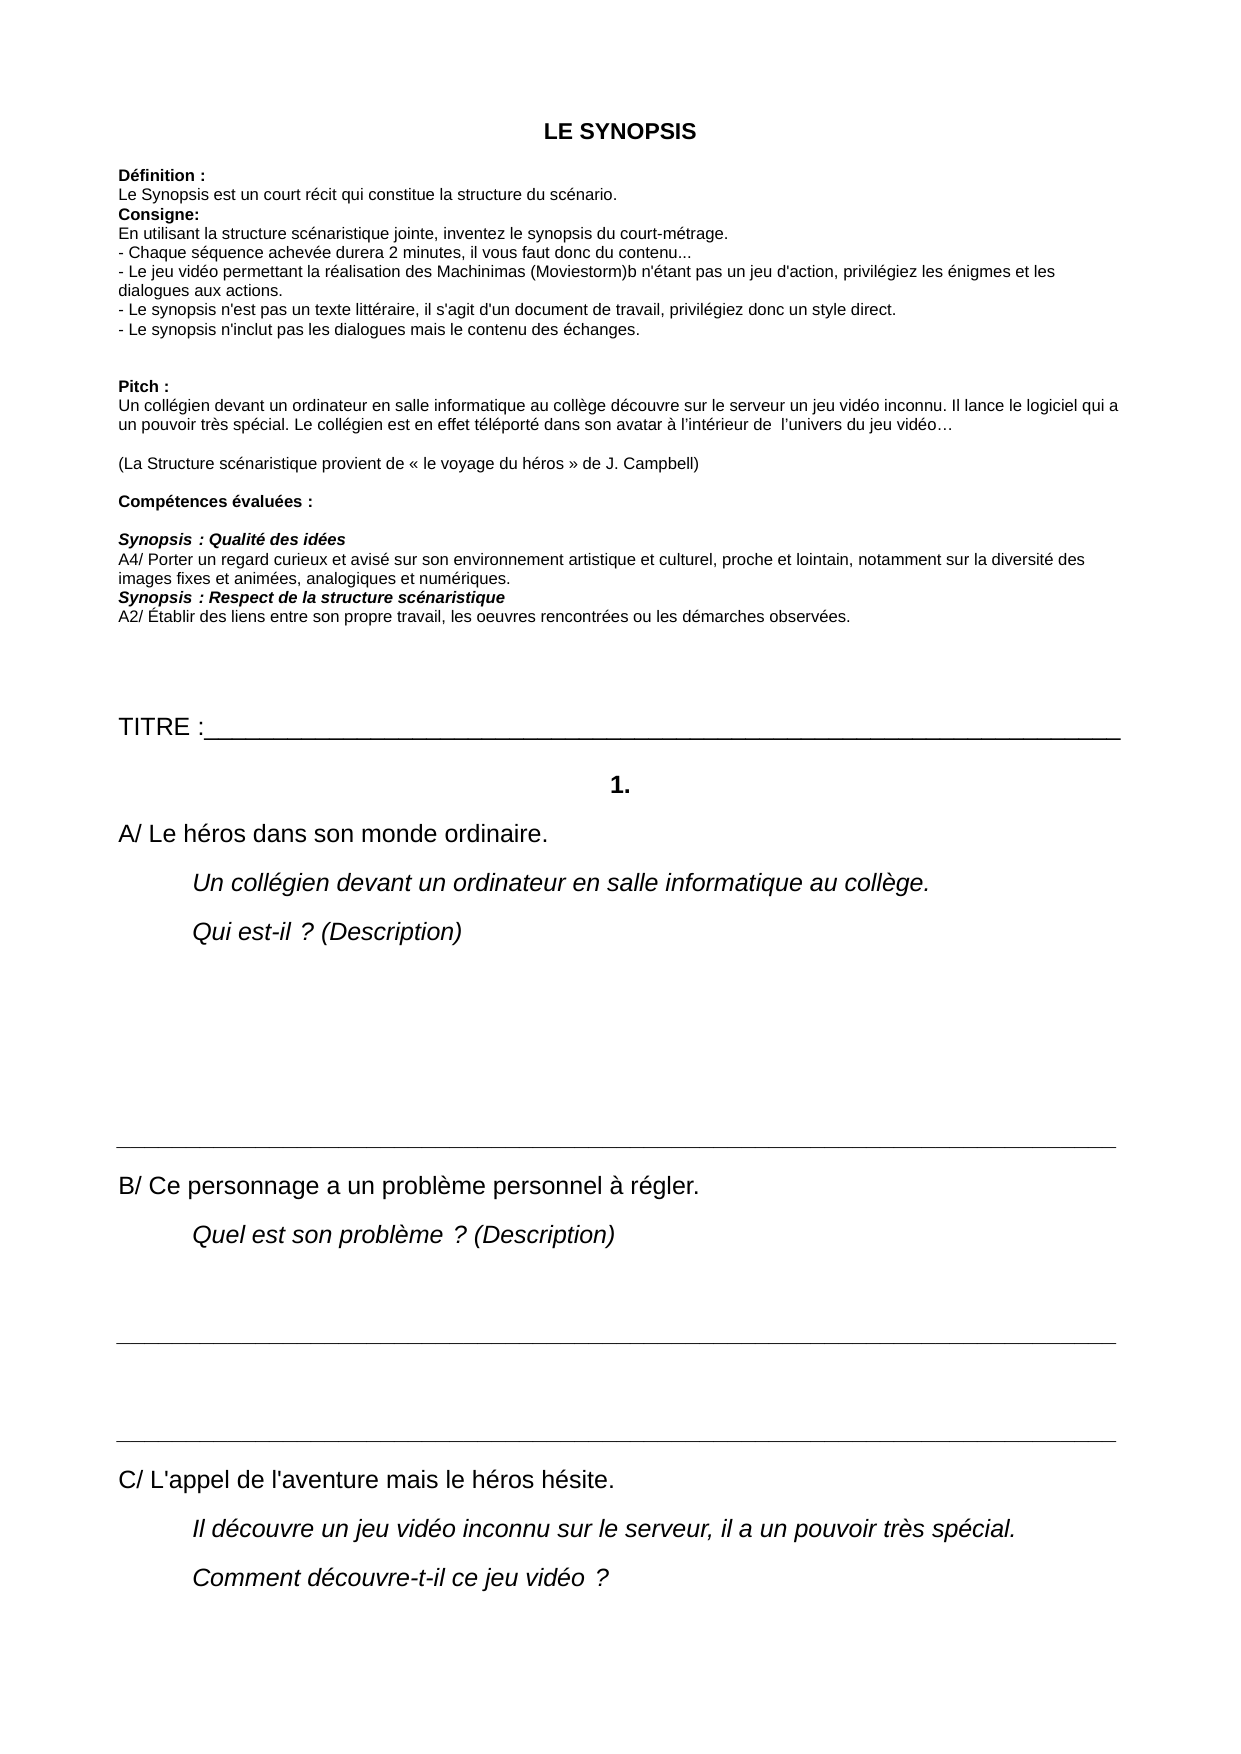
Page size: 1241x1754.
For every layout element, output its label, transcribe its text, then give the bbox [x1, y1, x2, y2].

text - Le synopsis n'est pas un texte littéraire, il s'agit d'un document de travail, privilégiez donc un style direct. [118, 300, 1122, 319]
text Synopsis : Respect de la structure scénaristique [118, 588, 1122, 607]
text Synopsis : Qualité des idées [118, 530, 1122, 549]
text Le Synopsis est un court récit qui constitue la structure du scénario. [118, 185, 1122, 204]
text TITRE :__________________________________________________________________ [118, 712, 1122, 741]
text En utilisant la structure scénaristique jointe, inventez le synopsis du court-métrage. [118, 223, 1122, 243]
text ________________________________________________________________________ [118, 1416, 1122, 1445]
text - Le synopsis n'inclut pas les dialogues mais le contenu des échanges. [118, 319, 1122, 338]
text (La Structure scénaristique provient de « le voyage du héros » de J. Campbell) [118, 453, 1122, 473]
text Quel est son problème ? (Description) [118, 1220, 1122, 1248]
text Compétences évaluées : [118, 492, 1122, 511]
text ________________________________________________________________________ [118, 1122, 1122, 1150]
text - Chaque séquence achevée durera 2 minutes, il vous faut donc du contenu... [118, 243, 1122, 262]
text A2/ Établir des liens entre son propre travail, les oeuvres rencontrées ou les démarches observées. [118, 607, 1122, 626]
text LE SYNOPSIS [118, 118, 1122, 144]
text Qui est-il ? (Description) [118, 917, 1122, 946]
text Un collégien devant un ordinateur en salle informatique au collège. [118, 868, 1122, 897]
text Définition : [118, 166, 1122, 185]
text B/ Ce personnage a un problème personnel à régler. [118, 1171, 1122, 1199]
text A4/ Porter un regard curieux et avisé sur son environnement artistique et culturel, proche et lointain, notamment sur la diversité des images fixes et animées, analogiques et numériques. [118, 549, 1122, 588]
text A/ Le héros dans son monde ordinaire. [118, 819, 1122, 848]
text - Le jeu vidéo permettant la réalisation des Machinimas (Moviestorm)b n'étant pas un jeu d'action, privilégiez les énigmes et les dialogues aux actions. [118, 262, 1122, 300]
text Pitch : [118, 377, 1122, 396]
text Il découvre un jeu vidéo inconnu sur le serveur, il a un pouvoir très spécial. [118, 1514, 1122, 1543]
text 1. [118, 770, 1122, 798]
text Consigne: [118, 204, 1122, 223]
text Comment découvre-t-il ce jeu vidéo ? [118, 1563, 1122, 1592]
text C/ L'appel de l'aventure mais le héros hésite. [118, 1465, 1122, 1494]
text Un collégien devant un ordinateur en salle informatique au collège découvre sur le serveur un jeu vidéo inconnu. Il lance le logiciel qui a un pouvoir très spécial. Le collégien est en effet téléporté dans son avatar à l’intérieur de l’univers du jeu vidéo… [118, 396, 1122, 434]
text ________________________________________________________________________ [118, 1318, 1122, 1347]
